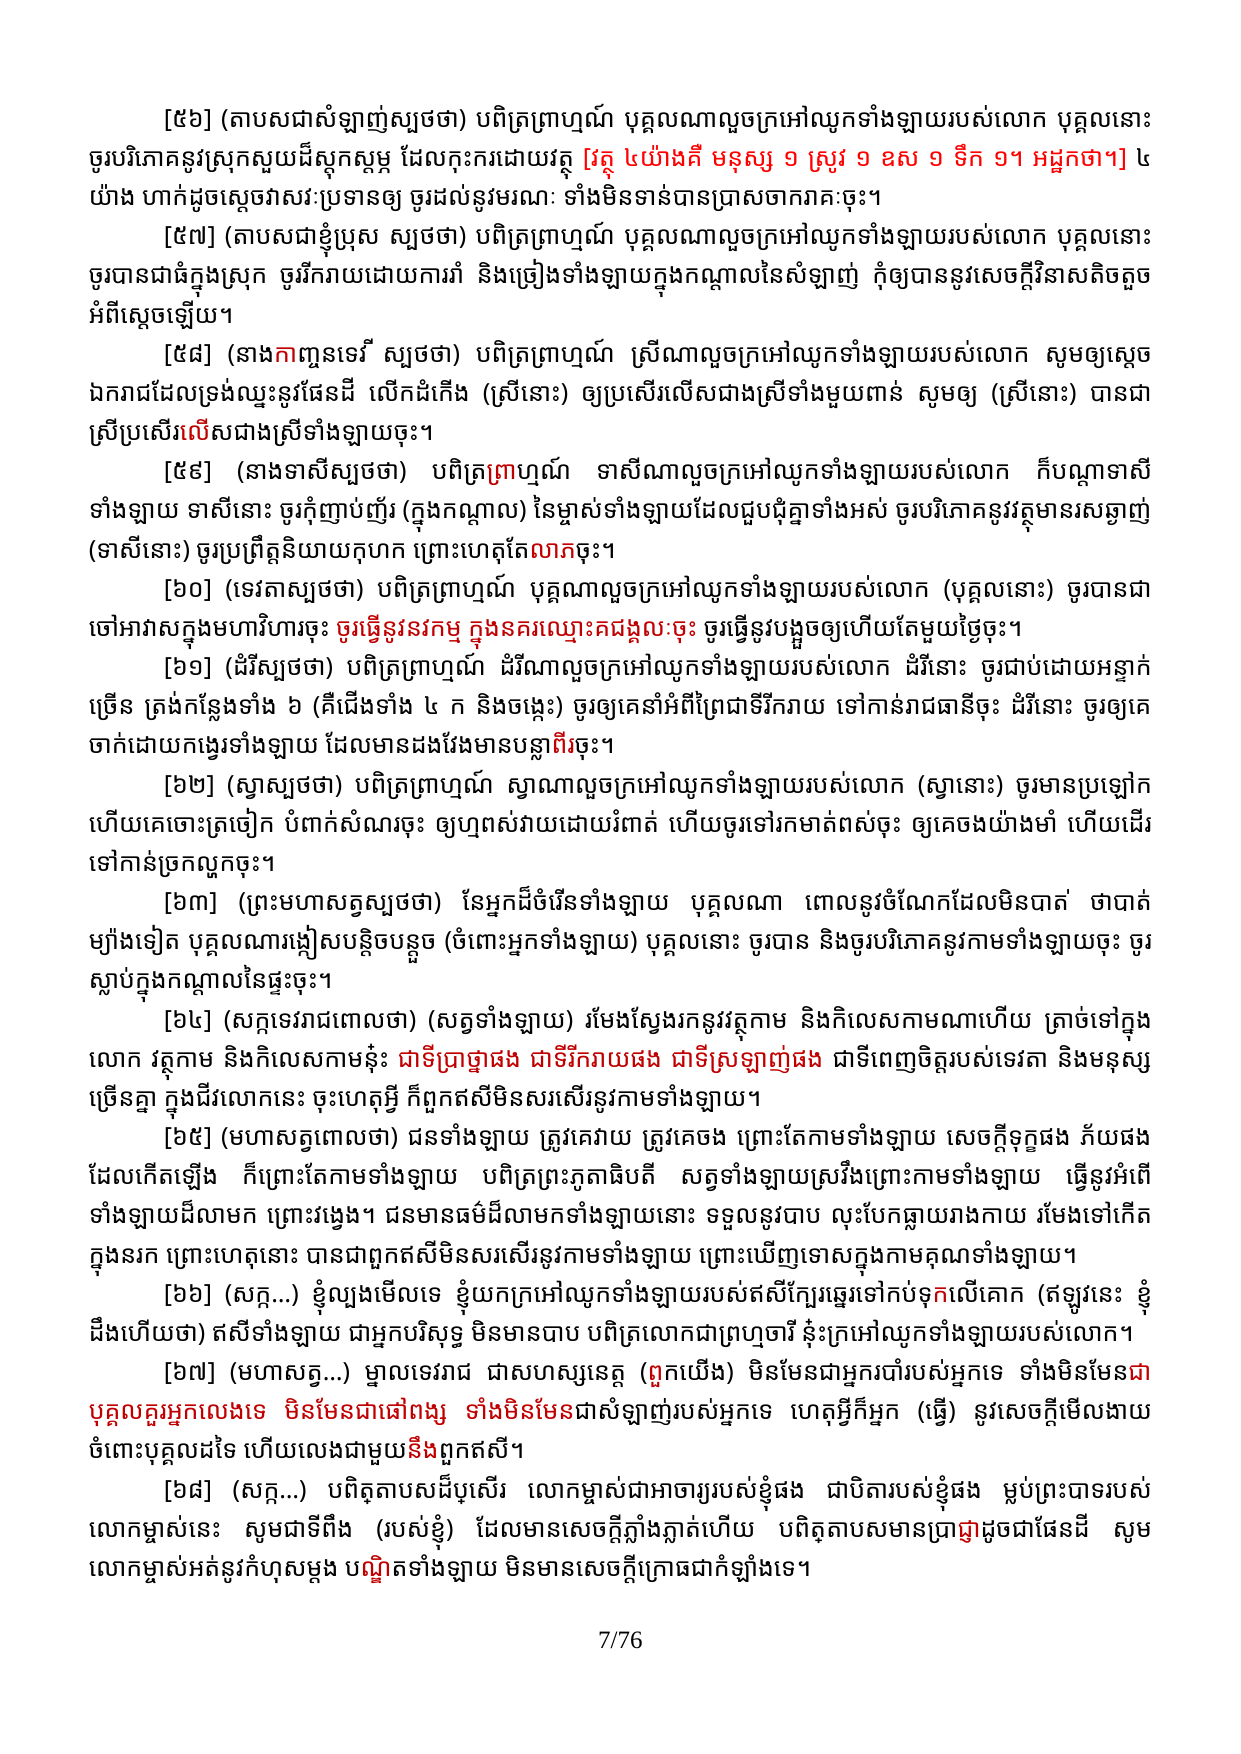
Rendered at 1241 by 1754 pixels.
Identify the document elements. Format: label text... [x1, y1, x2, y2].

text [៦៥] (មហាសត្វពោលថា) ជនទាំងឡាយ ត្រូវគេវាយ ត្រូវគេចង ព្រោះ​តែកាម​ទាំងឡាយ សេចក្តី​ទុក្ខផង ភ័យផង ដែលកើត​ឡើង ក៏​ព្រោះតែ​កាមទាំង​ឡាយ បពិត្រ​ព្រះភូតាធិបតី សត្វទាំងឡាយ​ស្រវឹង​ព្រោះកាម​ទាំងឡាយ ធ្វើនូវ​អំពើ​ទាំងឡាយ​ដ៏លាមក ព្រោះ​​វង្វេង។ ជនមានធម៌ដ៏​លាមក​ទាំងឡាយ​នោះ ទទួល​នូវបាប លុះបែក​ធ្លាយ​រាង​កាយ រមែងទៅ​កើតក្នុងនរក ព្រោះ​ហេតុនោះ បានជា​ពួកឥសី​មិនសរសើរ​នូវកាមទាំង​ឡាយ ព្រោះ​ឃើញទោស​ក្នុងកាម​គុណទាំង​ឡាយ។ [88, 1119, 1152, 1270]
text [៥៨] (នាងកាញ្ចនទេវី ស្បថថា) បពិត្រព្រាហ្មណ៍ ស្រីណា​លួចក្រអៅ​ឈូក​ទាំងឡាយ​របស់​លោក សូម​ឲ្យស្តេច​ឯករាជ​ដែលទ្រង់​ឈ្នះនូវ​ផែនដី​ លើកដំកើង (ស្រី​នោះ) ឲ្យប្រសើរ​លើសជាង​ស្រីទាំង​មួយពាន់ សូម​ឲ្យ (ស្រីនោះ) បានជា​ស្រីប្រសើរ​លើស​ជាងស្រី​ទាំងឡាយ​ចុះ។ [88, 335, 1152, 448]
text [៦៦] (សក្ក…) ខ្ញុំល្បងមើលទេ ខ្ញុំយកក្រអៅឈូកទាំងឡាយ​របស់ឥសី​ក្បែរឆ្នេរ​ទៅ​កប់​ទុកលើគោក (ឥឡូវនេះ ខ្ញុំដឹង​ហើយថា) ឥសី​ទាំងឡាយ ជា​អ្នកបរិសុទ្ធ មិនមាន​បាប បពិត្រ​លោកជា​ព្រហ្មចារី នុ៎ះក្រអៅឈូក​ទាំង​ឡាយរបស់​លោក។ [88, 1275, 1152, 1349]
text [៦០] (ទេវតាស្បថថា) បពិត្រព្រាហ្មណ៍ បុគ្គណាលួច​ក្រអៅឈូក​ទាំង​ឡាយ​របស់​លោក (បុគ្គល​នោះ) ចូរបាន​ជាចៅអាវាស​ក្នុងមហា​វិហារចុះ ចូរធ្វើនូវ​នវកម្ម ក្នុង​នគរ​ឈ្មោះ​គជង្គលៈចុះ ចូរធ្វើនូវ​បង្អួច​ឲ្យហើយ​តែមួយ​ថ្ងៃចុះ។ [88, 570, 1152, 644]
text [៥៩] (នាងទាសីស្បថថា) បពិត្រព្រាហ្មណ៍ ទាសីណា​លួចក្រអៅឈូក​ទាំងឡាយ​របស់​លោក ក៏បណ្តា​ទាសី​ទាំងឡាយ ទាសីនោះ ចូរកុំញាប់ញ័រ (ក្នុងកណ្តាល) នៃម្ចាស់​ទាំងឡាយ​ដែលជួប​ជុំគ្នាទាំង​អស់ ចូរបរិភោគ​នូវ​វត្ថុមាន​រសឆ្ងាញ់ (ទាសីនោះ) ចូរប្រព្រឹត្ត​និយាយ​កុហក ព្រោះហេតុ​តែ​លាភចុះ។ [88, 453, 1152, 565]
text [៦៨] (សក្ក…) បពិត្រតាបសដ៏ប្រសើរ លោកម្ចាស់​ជាអាចារ្យ​របស់ខ្ញុំ​ផង ជាបិតា​របស់​​ខ្ញុំផង ម្លប់ព្រះបាទ​របស់​លោកម្ចាស់​នេះ​ សូមជា​ទីពឹង (របស់ខ្ញុំ) ដែលមាន​សេចក្តី​ភ្លាំងភ្លាត់​ហើយ បពិត្រ​តាបស​មានប្រាជ្ញា​ដូចជា​ផែនដី សូម​លោកម្ចាស់​អត់នូវ​កំហុសម្តង បណ្ឌិត​ទាំងឡាយ មិនមាន​សេចក្តី​ក្រោធជា​កំឡាំងទេ។ [88, 1471, 1152, 1584]
text [៦៤] (សក្កទេវរាជពោលថា) (សត្វទាំងឡាយ) រមែងស្វែង​រកនូវវត្ថុកាម និង​កិលេស​កាម​ណា​ហើយ ត្រាច់ទៅ​ក្នុងលោក វត្ថុកាម និង​កិលេសកាម​នុ៎ះ ជាទី​ប្រាថ្នា​ផង ជាទីរីករាយផង ជាទីស្រឡាញ់ផង ជាទី​ពេញចិត្ត​របស់​ទេវតា និងមនុស្ស​ច្រើនគ្នា ក្នុង​ជីវលោក​​នេះ ចុះ​ហេតុ​អ្វី ក៏ពួក​ឥសីមិន​សរសើរ​នូវកាម​ទាំងឡាយ។ [88, 1001, 1152, 1114]
text [៦៧] (មហាសត្វ…) ម្នាលទេវរាជ ជាសហស្សនេត្ត (ពួកយើង) មិនមែន​ជាអ្នក​របាំ​របស់​អ្នកទេ ទាំងមិន​មែនជាបុគ្គល​គួរអ្នក​លេងទេ មិនមែន​ជាផៅពង្ស ទាំងមិនមែន​ជា​សំឡាញ់​​របស់អ្នក​ទេ ហេតុអ្វី​ក៏អ្នក (ធ្វើ) នូវសេចក្តី​មើលងាយ​ចំពោះ​បុគ្គលដទៃ ហើយ​លេង​​ជាមួយ​នឹងពួកឥសី។ [88, 1354, 1152, 1466]
text [៦២] (ស្វាស្បថថា) បពិត្រព្រាហ្មណ៍ ស្វាណាលួចក្រអៅឈូក​ទាំងឡាយ​របស់​លោក (ស្វានោះ) ចូរមាន​ប្រឡៅក ហើយគេ​ចោះត្រចៀក បំពាក់​សំណរចុះ ឲ្យ​ហ្មពស់​វាយដោយ​រំពាត់ ហើយចូរ​ទៅរក​មាត់ពស់ចុះ ឲ្យគេ​ចងយ៉ាងមាំ ហើយដើរ​ទៅកាន់​ច្រកល្ហក​ចុះ។ [88, 766, 1152, 879]
text [៥៧] (តាបសជាខ្ញុំប្រុស ស្បថថា) បពិត្រព្រាហ្មណ៍ បុគ្គលណា​លួចក្រអៅឈូក​ទាំងឡាយ​របស់លោក បុគ្គលនោះ ចូរបានជា​ធំក្នុងស្រុក ចូររីករាយ​ដោយការរាំ និង​ច្រៀង​ទាំងឡាយ​ក្នុងកណ្តាល​នៃសំឡាញ់ កុំ​ឲ្យបាននូវ​សេចក្តី​វិនាស​តិចតួច​អំពីសេ្តច​ឡើយ។ [88, 218, 1152, 330]
text [៦១] (ដំរីស្បថថា) បពិត្រព្រាហ្មណ៍ ដំរីណាលួចក្រអៅឈូក​ទាំងឡាយ​របស់​លោក ដំរីនោះ ចូរជាប់​ដោយអន្ទាក់​ច្រើន ត្រង់កន្លែង​ទាំង ៦ (គឺជើង​ទាំង ៤ ក និង​ចង្កេះ) ចូរ​ឲ្យគេនាំ​អំពីព្រៃ​ជាទីរីករាយ ទៅកាន់​រាជធានីចុះ ដំរីនោះ ចូរ​ឲ្យគេ​ចាក់ដោយ​កង្វេរ​ទាំងឡាយ ដែលមាន​ដងវែង​មានបន្លា​ពីរចុះ។ [88, 649, 1152, 761]
text [៥៦] (តាបសជាសំឡាញ់ស្បថថា) បពិត្រព្រាហ្មណ៍ បុគ្គលណាលួច​ក្រអៅឈូក​ទាំងឡាយ​របស់លោក បុគ្គលនោះ ចូរបរិភោគ​នូវស្រុកសួយ​ដ៏ស្តុកស្តម្ភ ដែល​កុះករ​ដោយវត្ថុ [វត្ថុ ៤យ៉ាងគឺ មនុស្ស ១ ស្រូវ ១ ឧស ១ ទឹក ១។ អដ្ឋកថា។] ៤ យ៉ាង ហាក់​ដូច​ស្តេច​វាសវៈ​ប្រទាន​ឲ្យ ចូរដល់​នូវមរណៈ ទាំងមិនទាន់​បានបា្រស​ចាករាគៈ​ចុះ។ [88, 100, 1152, 213]
text [៦៣] (ព្រះមហាសត្វស្បថថា) នែអ្នកដ៏ចំរើនទាំងឡាយ បុគ្គលណា ពោល​នូវ​ចំណែក​ដែលមិន​បាត់ ថាបាត់ ម្យ៉ាងទៀត បុគ្គលណា​រង្កៀស​បន្តិចបន្តួច (ចំពោះ​អ្នក​ទាំង​ឡាយ) បុគ្គល​នោះ ចូរបាន និងចូរ​បរិភោគ​នូវកាម​ទាំង​ឡាយចុះ ចូរស្លាប់​ក្នុងកណ្តាល​នៃ​ផ្ទះចុះ។ [88, 884, 1152, 996]
